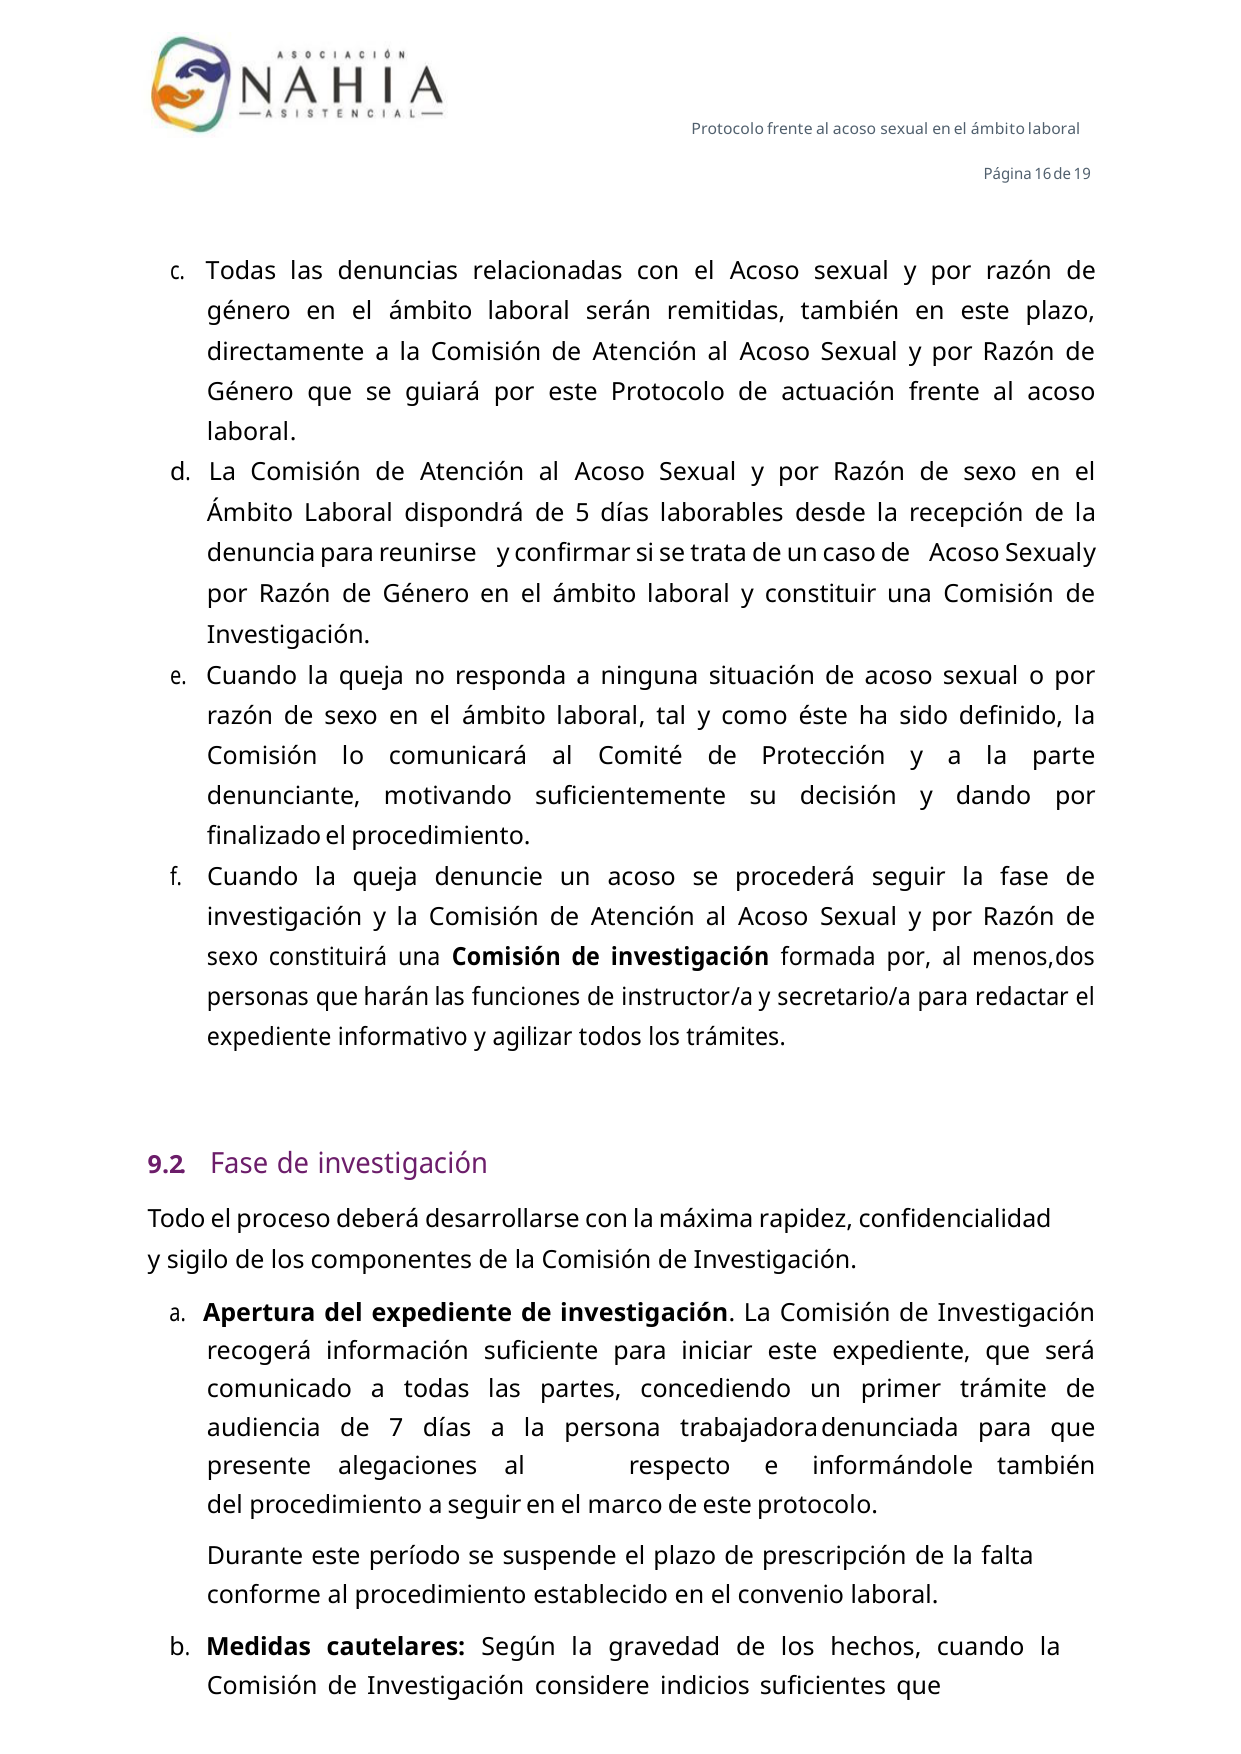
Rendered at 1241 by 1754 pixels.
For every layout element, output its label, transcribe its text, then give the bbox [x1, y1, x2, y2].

text c. Todas las denuncias relacionadas con el Acoso sexual y por razón de género en el ámbito laboral serán remitidas, también en este plazo, directamente a la Comisión de Atención al Acoso Sexual y por Razón de Género que se guiará por este Protocolo de actuación frente al acoso laboral. [170, 253, 1096, 447]
text f. Cuando la queja denuncie un acoso se procederá seguir la fase de investigación y la Comisión de Atención al Acoso Sexual y por Razón de sexo constituirá una Comisión de investigación formada por, al menos,dos personas queharánlas funciones de instructor/ay secretario/a para redactar el expediente informativo y agilizar todos los trámites. [170, 858, 1095, 1053]
text e. Cuando la queja no responda a ninguna situación de acoso sexual o por razón de sexo en el ámbito laboral, tal y como éste ha sido definido, la Comisión lo comunicará al Comité de Protección y a la parte denunciante, motivando suficientemente su decisión y dando por finalizadoelprocedimiento. [170, 658, 1096, 852]
text Durante este período se suspende el plazo de prescripción de la falta conformeal procedimientoestablecidoenelconvenio laboral. [207, 1538, 1101, 1611]
text Página16de19 [983, 163, 1154, 184]
text Todoelprocesodeberádesarrollarseconlamáximarapidez,confidencialidad ysigilodeloscomponentesdelaComisióndeInvestigación. [147, 1200, 1101, 1275]
text d. La Comisión de Atención al Acoso Sexual y por Razón de sexo en el Ámbito Laboral dispondrá de 5 días laborables desde la recepción de la denunciaparareunirse yconfirmarsisetratadeuncasode AcosoSexualy por Razón de Género en el ámbito laboral y constituir una Comisión de Investigación. [170, 453, 1096, 651]
text a. Apertura del expediente de investigación. La Comisión de Investigación recogerá información suficiente para iniciar este expediente, que será comunicado a todas las partes, concediendo un primer trámite de audiencia de 7 días a la persona trabajadoradenunciada para que presente alegaciones al respecto e informándole también del procedimiento aseguirenel marcodeesteprotocolo. [169, 1294, 1095, 1521]
text 9.2. Fase de investigación [147, 1142, 1154, 1182]
text Protocolofrenteal acoso sexual enel ámbitolaboral [691, 118, 1154, 139]
text b. Medidas cautelares: Según la gravedad de los hechos, cuando la Comisión de Investigación considere indicios suficientes que [169, 1628, 1100, 1702]
